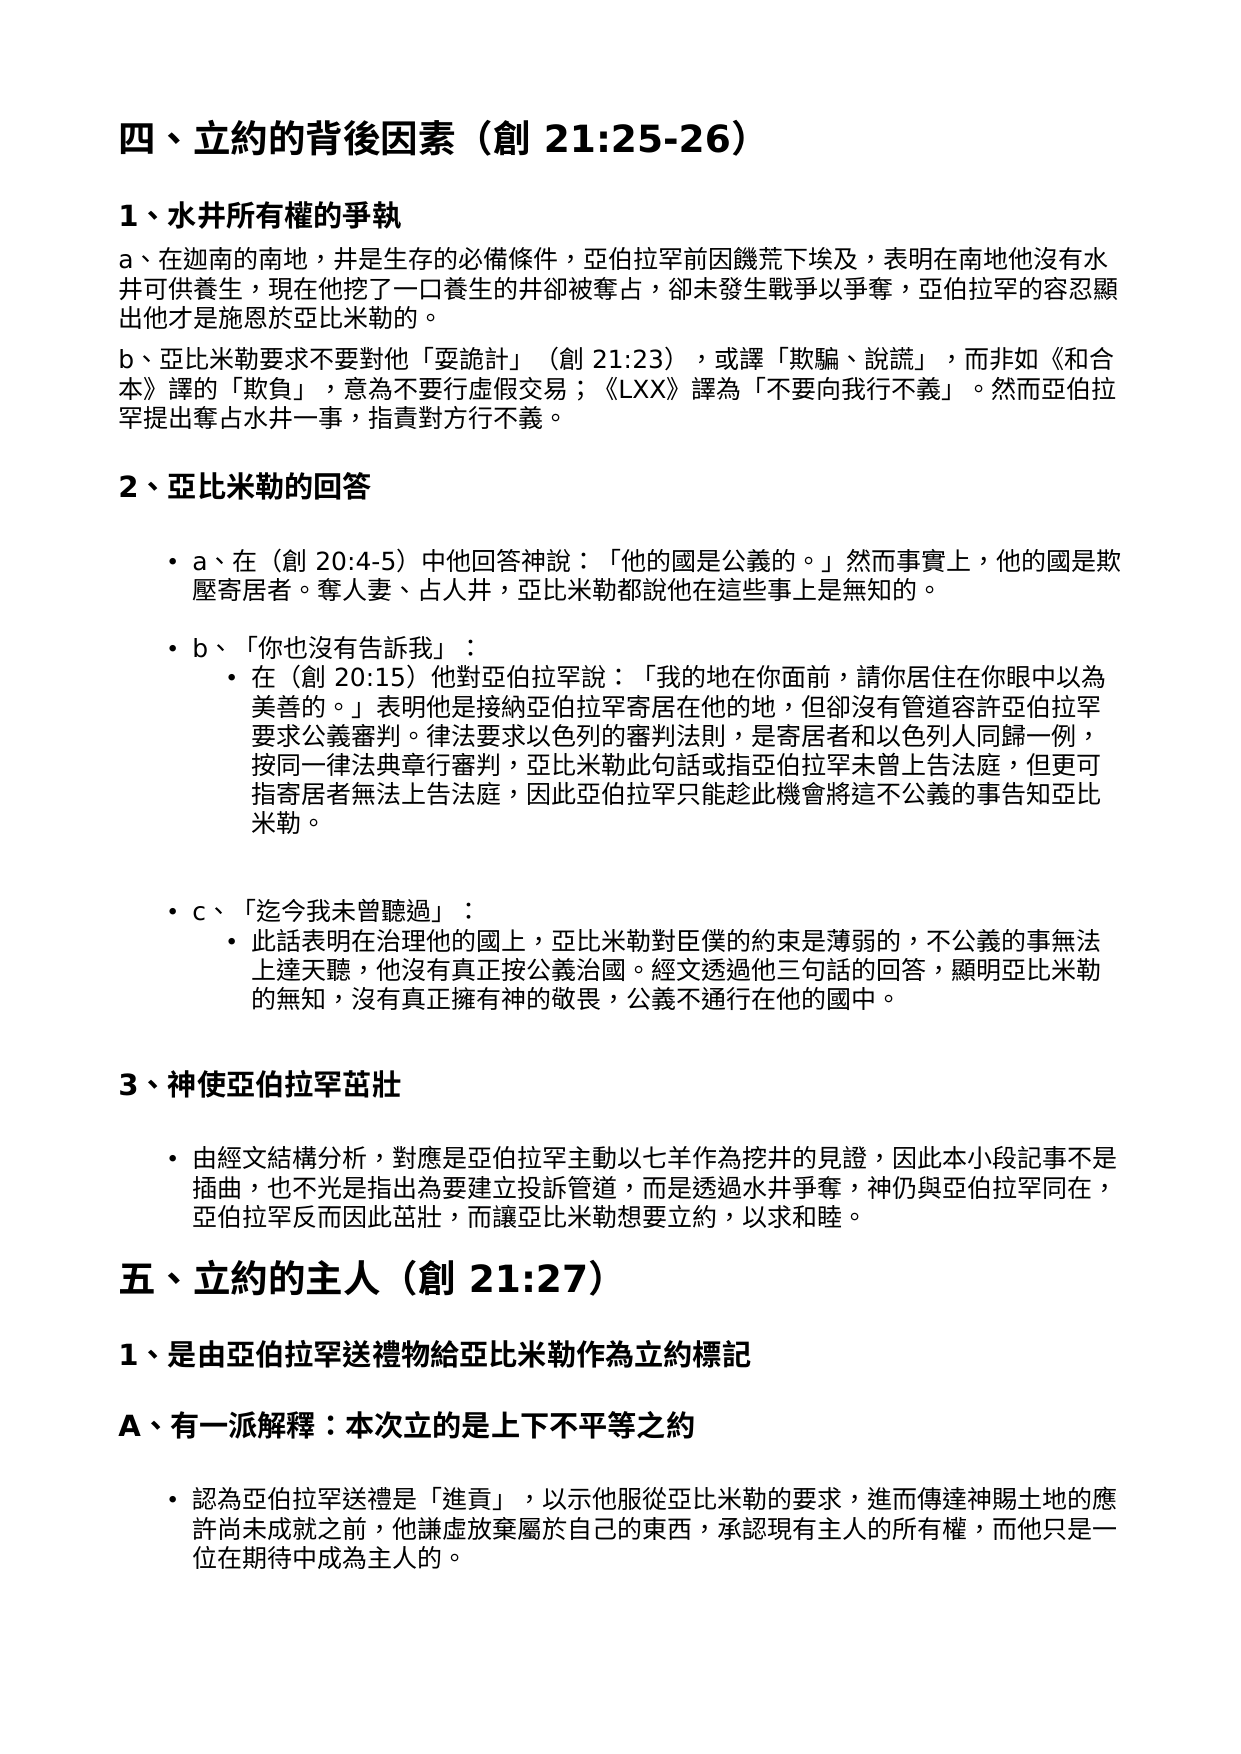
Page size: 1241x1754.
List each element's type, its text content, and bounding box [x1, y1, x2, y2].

text a、在迦南的南地，井是生存的必備條件，亞伯拉罕前因饑荒下埃及，表明在南地他沒有水井可供養生，現在他挖了一口養生的井卻被奪占，卻未發生戰爭以爭奪，亞伯拉罕的容忍顯出他才是施恩於亞比米勒的。 [118, 246, 1122, 333]
text b、亞比米勒要求不要對他「耍詭計」（創 21:23），或譯「欺騙、說謊」，而非如《和合本》譯的「欺負」，意為不要行虛假交易；《LXX》譯為「不要向我行不義」。然而亞伯拉罕提出奪占水井一事，指責對方行不義。 [118, 346, 1122, 433]
list 在（創 20:15）他對亞伯拉罕說：「我的地在你面前，請你居住在你眼中以為美善的。」表明他是接納亞伯拉罕寄居在他的地，但卻沒有管道容許亞伯拉罕要求公義審判。律法要求以色列的審判法則，是寄居者和以色列人同歸一例，按同一律法典章行審判，亞比米勒此句話或指亞伯拉罕未曾上告法庭，但更可指寄居者無法上告法庭，因此亞伯拉罕只能趁此機會將這不公義的事告知亞比米勒。 [236, 664, 1122, 839]
list c、「迄今我未曾聽過」： [177, 898, 1122, 927]
list a、在（創 20:4-5）中他回答神說：「他的國是公義的。」然而事實上，他的國是欺壓寄居者。奪人妻、占人井，亞比米勒都說他在這些事上是無知的。 [177, 547, 1122, 605]
list b、「你也沒有告訴我」： [177, 634, 1122, 664]
list 由經文結構分析，對應是亞伯拉罕主動以七羊作為挖井的見證，因此本小段記事不是插曲，也不光是指出為要建立投訴管道，而是透過水井爭奪，神仍與亞伯拉罕同在，亞伯拉罕反而因此茁壯，而讓亞比米勒想要立約，以求和睦。 [177, 1145, 1122, 1232]
subtitle 五、立約的主人（創 21:27） [118, 1257, 1122, 1301]
subtitle 四、立約的背後因素（創 21:25-26） [118, 118, 1122, 162]
subtitle 2、亞比米勒的回答 [118, 471, 1122, 505]
subtitle A、有一派解釋：本次立的是上下不平等之約 [118, 1410, 1122, 1444]
subtitle 1、水井所有權的爭執 [118, 199, 1122, 233]
subtitle 1、是由亞伯拉罕送禮物給亞比米勒作為立約標記 [118, 1338, 1122, 1372]
list 認為亞伯拉罕送禮是「進貢」，以示他服從亞比米勒的要求，進而傳達神賜土地的應許尚未成就之前，他謙虛放棄屬於自己的東西，承認現有主人的所有權，而他只是一位在期待中成為主人的。 [177, 1486, 1122, 1573]
list 此話表明在治理他的國上，亞比米勒對臣僕的約束是薄弱的，不公義的事無法上達天聽，他沒有真正按公義治國。經文透過他三句話的回答，顯明亞比米勒的無知，沒有真正擁有神的敬畏，公義不通行在他的國中。 [236, 927, 1122, 1014]
subtitle 3、神使亞伯拉罕茁壯 [118, 1069, 1122, 1103]
